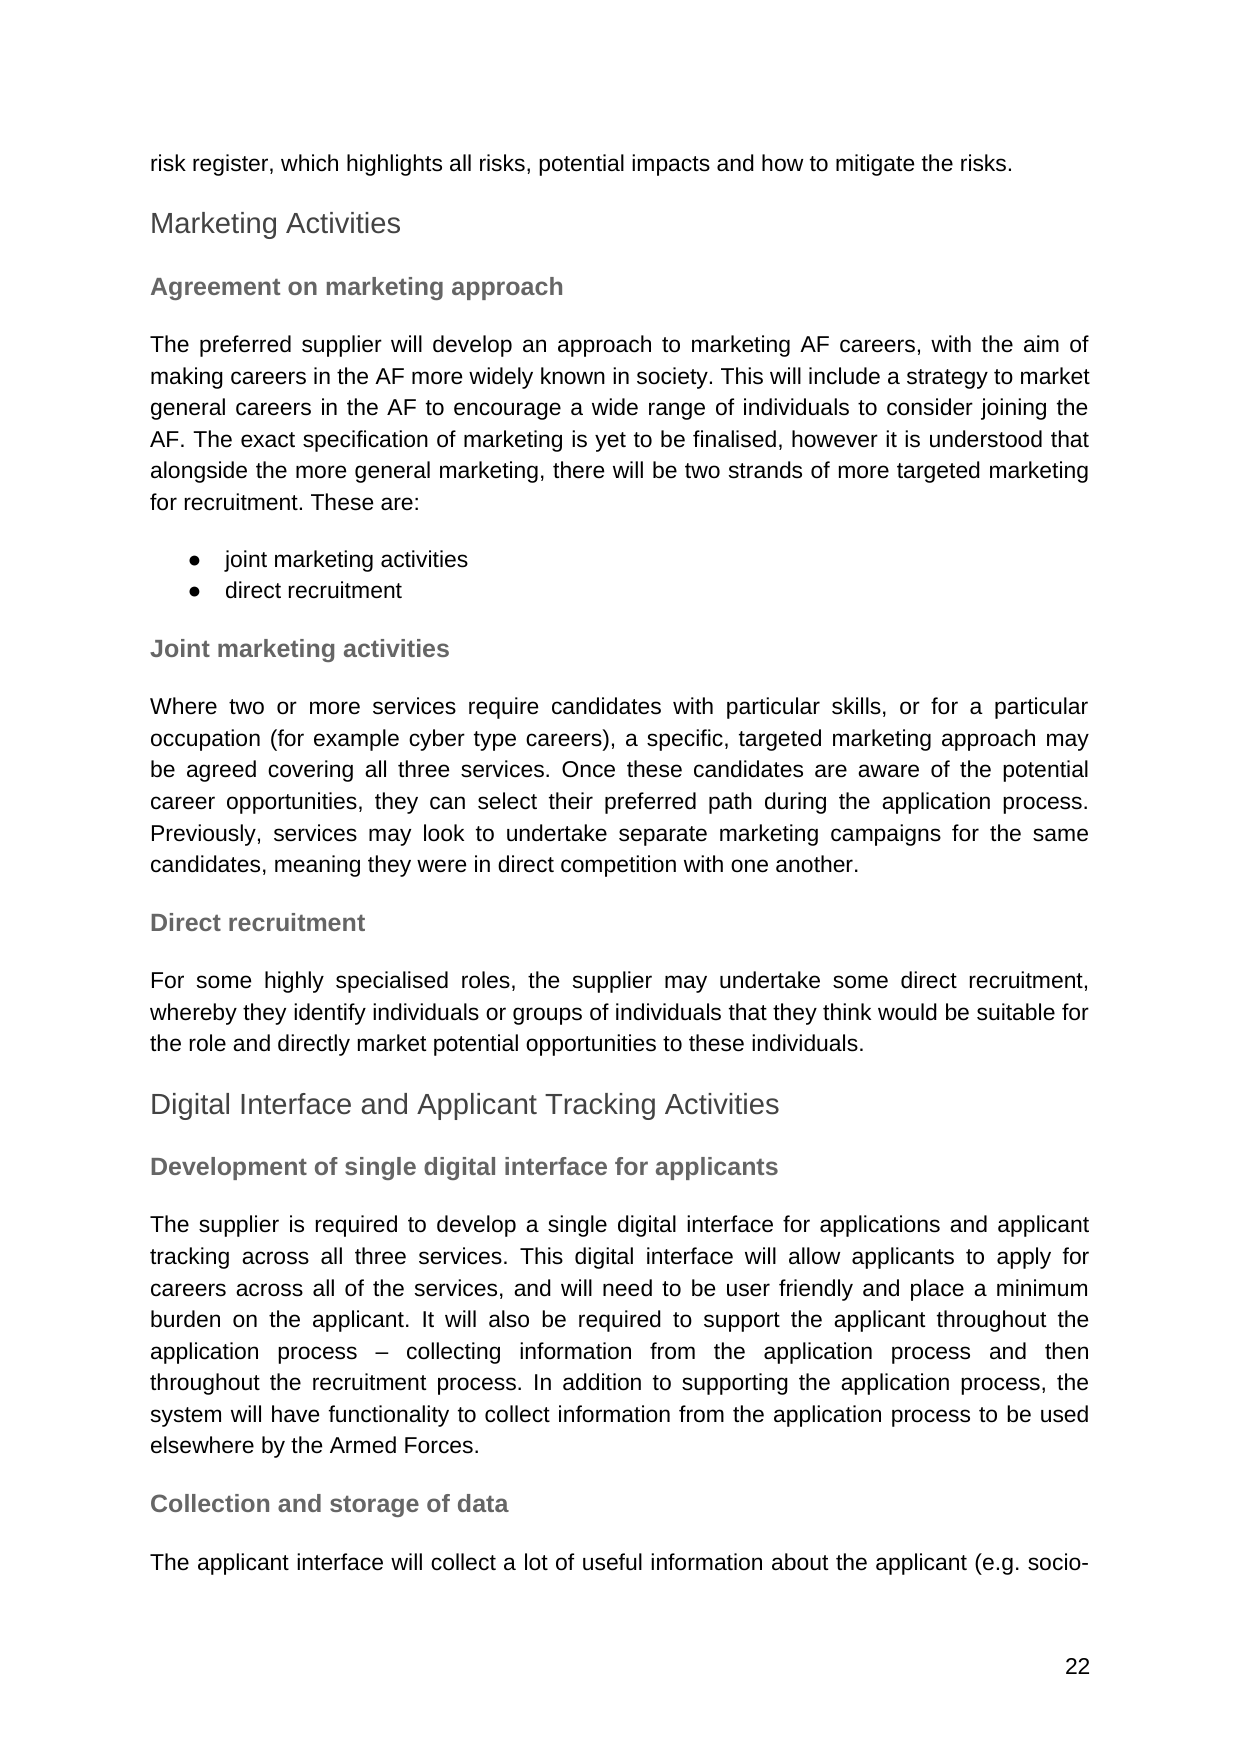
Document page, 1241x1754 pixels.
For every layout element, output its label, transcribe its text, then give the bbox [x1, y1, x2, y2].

text risk register, which highlights all risks, potential impacts and how to mitigate the risks. [150, 150, 1090, 176]
subtitle Marketing Activities [150, 207, 1090, 240]
subtitle Joint marketing activities [150, 634, 1090, 662]
subtitle Direct recruitment [150, 908, 1090, 936]
subtitle Digital Interface and Applicant Tracking Activities [150, 1087, 1090, 1120]
text The applicant interface will collect a lot of useful information about the applicant (e.g. socio- [150, 1548, 1090, 1575]
subtitle Development of single digital interface for applicants [150, 1152, 1090, 1181]
list direct recruitment [187, 577, 1090, 603]
text For some highly specialised roles, the supplier may undertake some direct recruitment, whereby they identify individuals or groups of individuals that they think would be suitable for the role and directly market potential opportunities to these individuals. [150, 967, 1090, 1057]
subtitle Collection and storage of data [150, 1489, 1090, 1518]
list joint marketing activities [187, 546, 1090, 572]
text The supplier is required to develop a single digital interface for applications and applicant tracking across all three services. This digital interface will allow applicants to apply for careers across all of the services, and will need to be user friendly and place a minimum burden on the applicant. It will also be required to support the applicant throughout the application process – collecting information from the application process and then throughout the recruitment process. In addition to supporting the application process, the system will have functionality to collect information from the application process to be used elsewhere by the Armed Forces. [150, 1211, 1090, 1459]
subtitle Agreement on marketing approach [150, 272, 1090, 301]
text The preferred supplier will develop an approach to marketing AF careers, with the aim of making careers in the AF more widely known in society. This will include a strategy to market general careers in the AF to encourage a wide range of individuals to consider joining the AF. The exact specification of marketing is yet to be finalised, however it is understood that alongside the more general marketing, there will be two strands of more targeted marketing for recruitment. These are: [150, 331, 1090, 515]
text Where two or more services require candidates with particular skills, or for a particular occupation (for example cyber type careers), a specific, targeted marketing approach may be agreed covering all three services. Once these candidates are aware of the potential career opportunities, they can select their preferred path during the application process. Previously, services may look to undertake separate marketing campaigns for the same candidates, meaning they were in direct competition with one another. [150, 693, 1090, 877]
